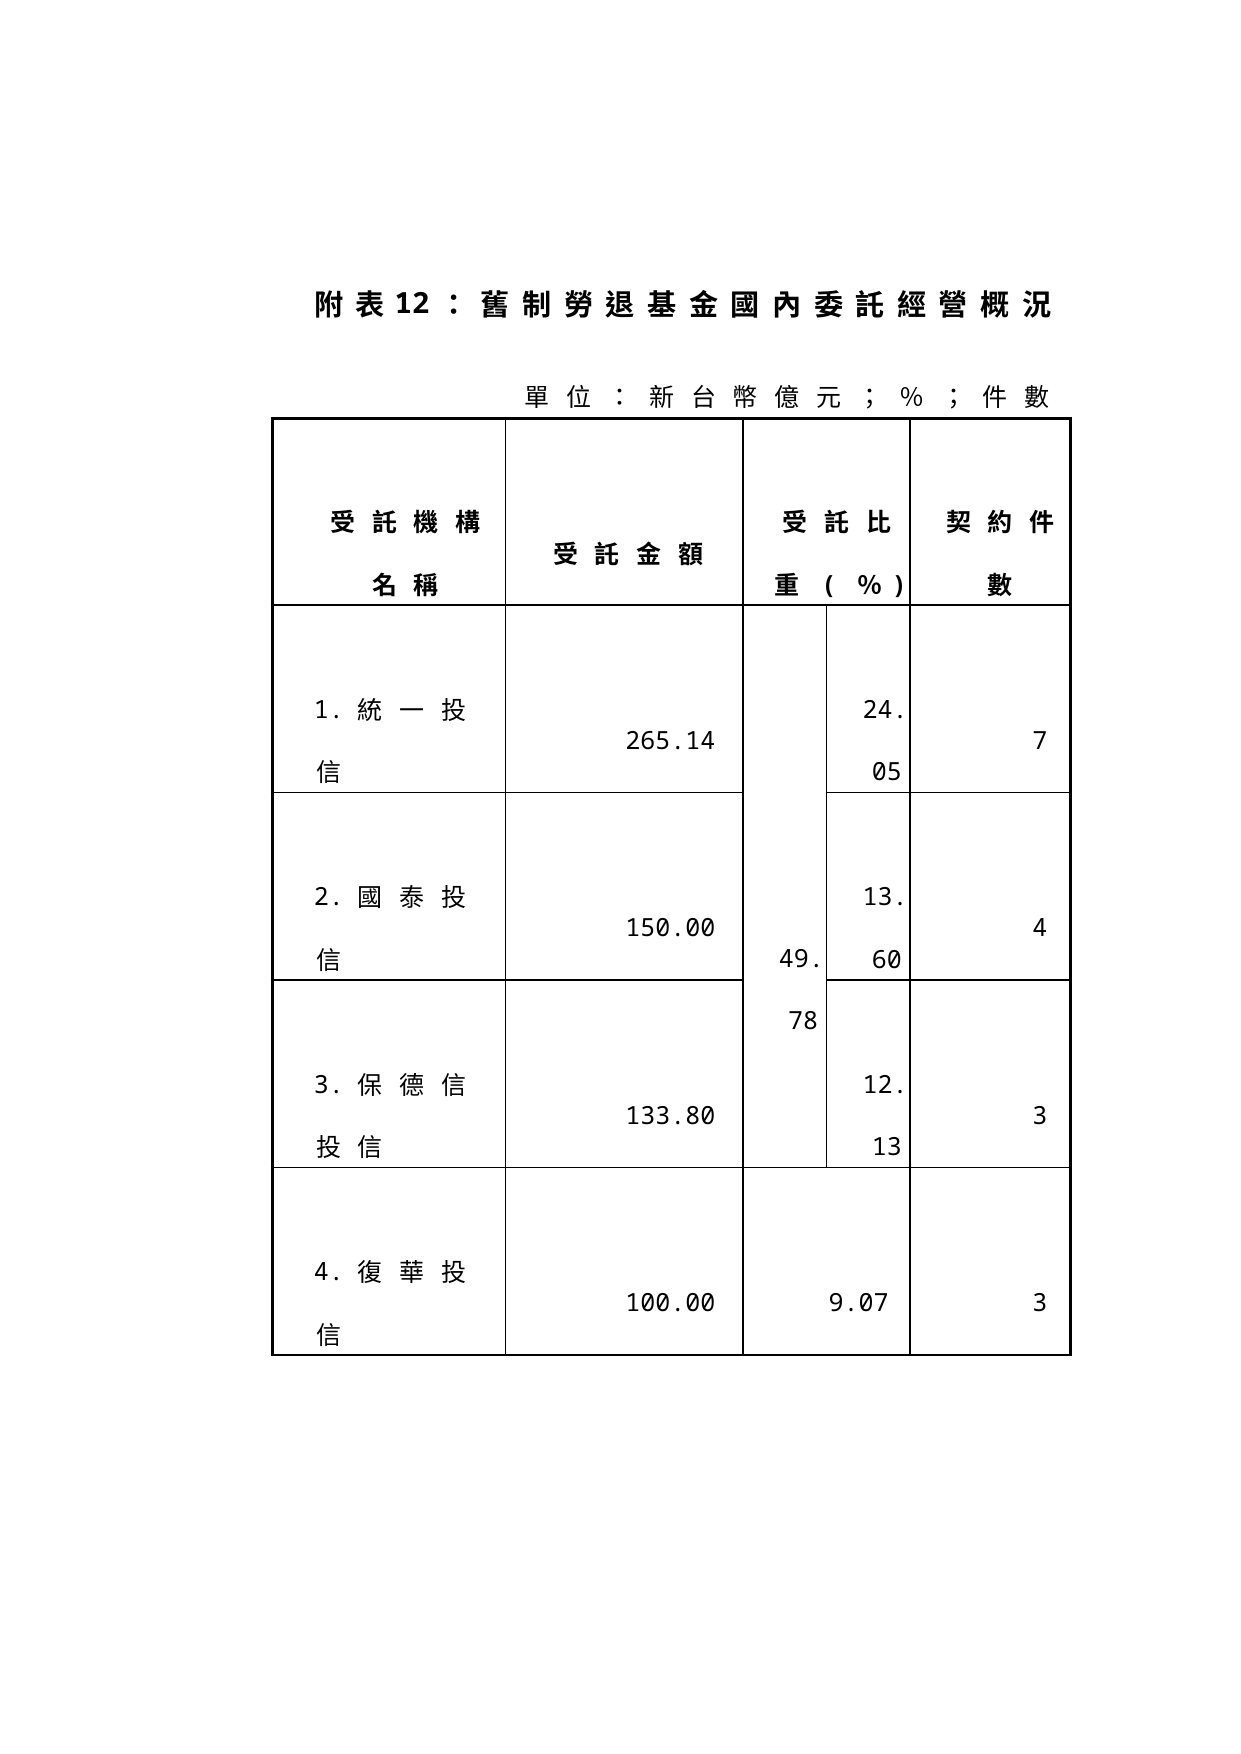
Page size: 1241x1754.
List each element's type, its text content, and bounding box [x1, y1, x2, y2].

table_cell 265.14 [506, 606, 742, 792]
text 單位：新台幣億元；％；件數 [183, 354, 1058, 417]
table_cell 24.05 [827, 606, 909, 792]
table_cell 100.00 [506, 1168, 742, 1354]
table_cell 3 [911, 981, 1069, 1167]
table_header 受託金額 [506, 420, 742, 604]
table_header 受託比重(％) [744, 420, 909, 604]
table_header 受託機構名稱 [274, 420, 505, 604]
table_cell 150.00 [506, 793, 742, 979]
table_cell 133.80 [506, 981, 742, 1167]
table_cell 1.統一投信 [274, 606, 505, 792]
table_cell 13.60 [827, 793, 909, 979]
table_cell 3 [911, 1168, 1069, 1354]
table_header 契約件數 [911, 420, 1069, 604]
table_cell 3.保德信投信 [274, 981, 505, 1167]
text 附表12：舊制勞退基金國內委託經營概況 [271, 229, 1058, 354]
table_cell 12.13 [827, 981, 909, 1167]
table_cell 9.07 [744, 1168, 909, 1354]
table_cell 4 [911, 793, 1069, 979]
table_cell 2.國泰投信 [274, 793, 505, 979]
table_cell 4.復華投信 [274, 1168, 505, 1354]
table_cell 7 [911, 606, 1069, 792]
table_cell 49.78 [744, 606, 826, 1167]
